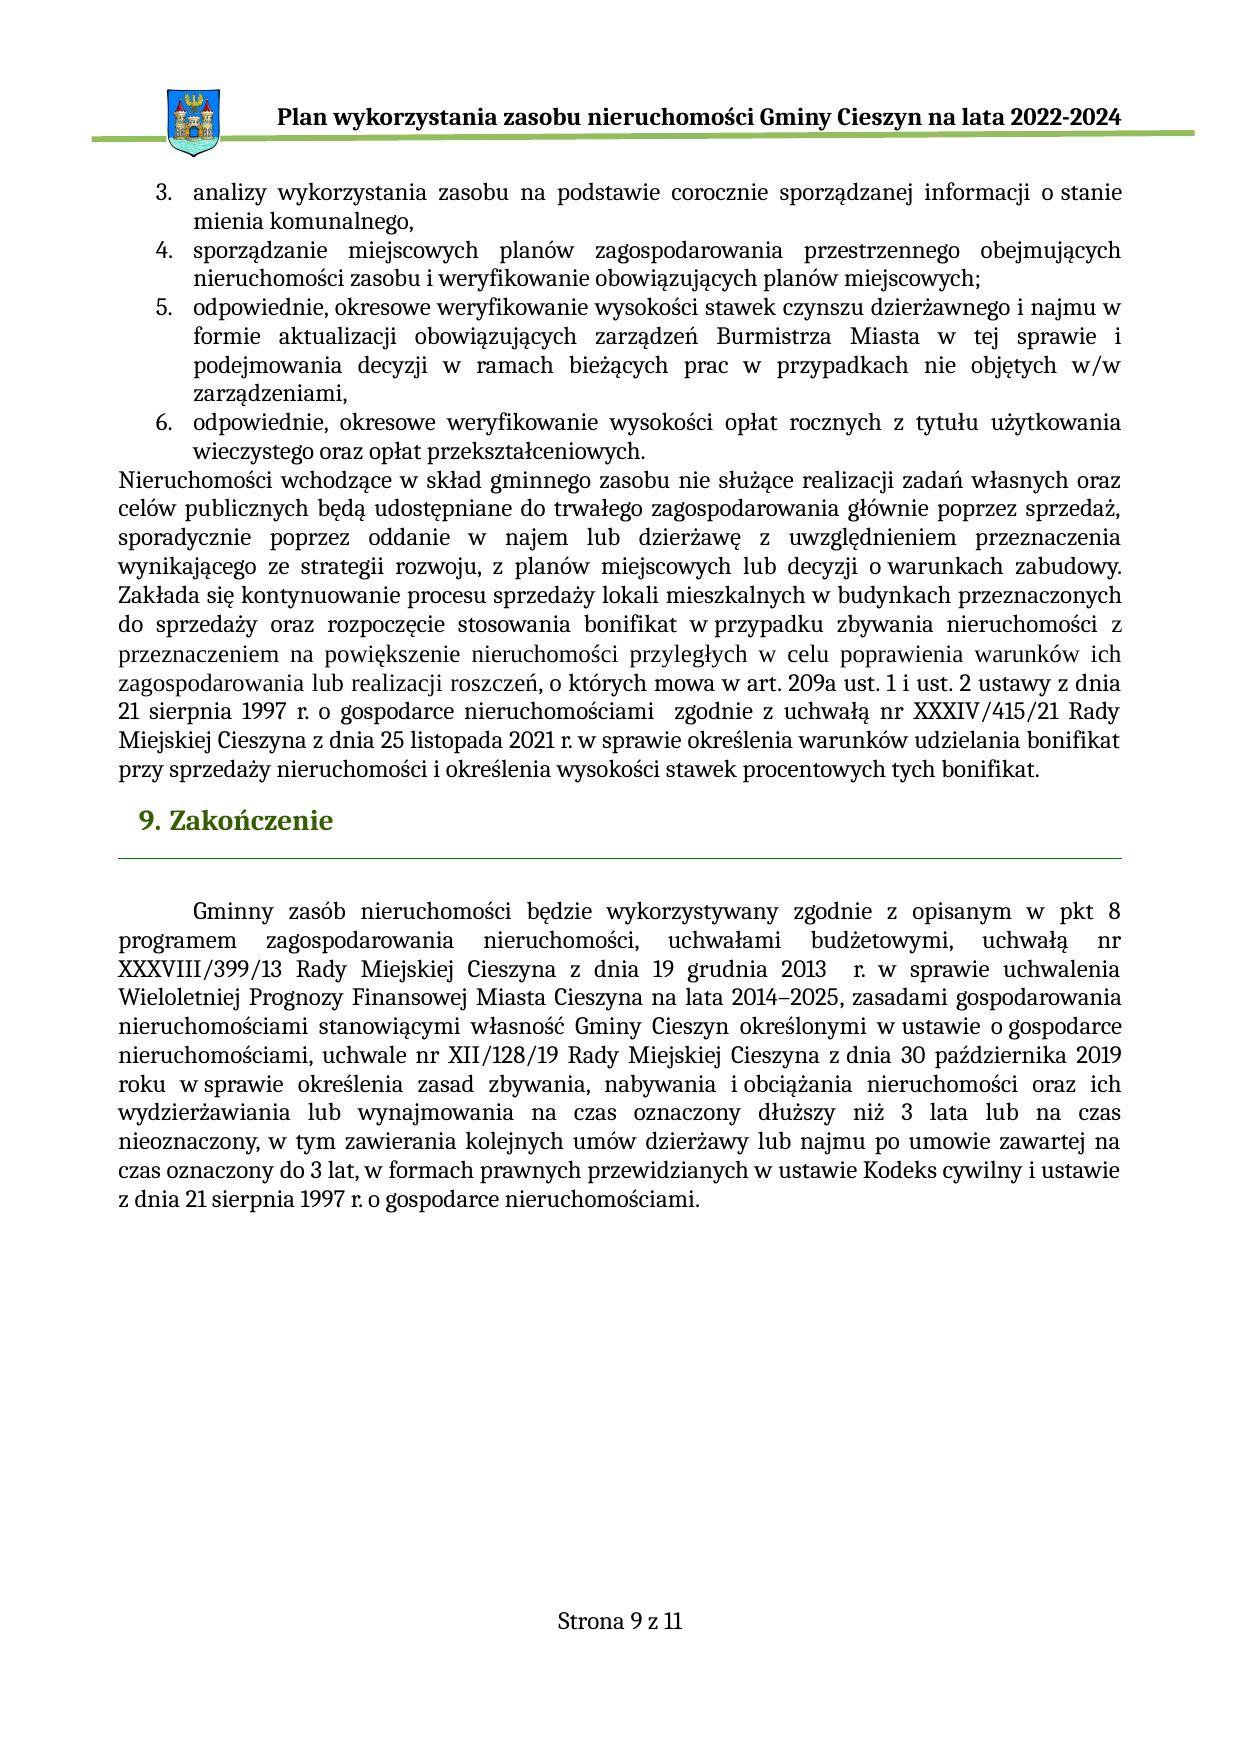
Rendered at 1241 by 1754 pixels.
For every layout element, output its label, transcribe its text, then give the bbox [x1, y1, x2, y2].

picture [166, 88, 221, 158]
list odpowiednie, okresowe weryfikowanie wysokości opłat rocznych z tytułu użytkowania wieczystego oraz opłat przekształceniowych. [156, 408, 1122, 466]
text Gminny zasób nieruchomości będzie wykorzystywany zgodnie z opisanym w pkt 8 programem zagospodarowania nieruchomości, uchwałami budżetowymi, uchwałą nr XXXVIII/399/13 Rady Miejskiej Cieszyna z dnia 19 grudnia 2013 r. w sprawie uchwalenia Wieloletniej Prognozy Finansowej Miasta Cieszyna na lata 2014–2025, zasadami gospodarowania nieruchomościami stanowiącymi własność Gminy Cieszyn określonymi w ustawie o gospodarce nieruchomościami, uchwale nr XII/128/19 Rady Miejskiej Cieszyna z dnia 30 października 2019 roku w sprawie określenia zasad zbywania, nabywania i obciążania nieruchomości oraz ich wydzierżawiania lub wynajmowania na czas oznaczony dłuższy niż 3 lata lub na czas nieoznaczony, w tym zawierania kolejnych umów dzierżawy lub najmu po umowie zawartej na czas oznaczony do 3 lat, w formach prawnych przewidzianych w ustawie Kodeks cywilny i ustawie z dnia 21 sierpnia 1997 r. o gospodarce nieruchomościami. [118, 897, 1122, 1213]
text Nieruchomości wchodzące w skład gminnego zasobu nie służące realizacji zadań własnych oraz celów publicznych będą udostępniane do trwałego zagospodarowania głównie poprzez sprzedaż, sporadycznie poprzez oddanie w najem lub dzierżawę z uwzględnieniem przeznaczenia wynikającego ze strategii rozwoju, z planów miejscowych lub decyzji o warunkach zabudowy. Zakłada się kontynuowanie procesu sprzedaży lokali mieszkalnych w budynkach przeznaczonych do sprzedaży oraz rozpoczęcie stosowania bonifikat w przypadku zbywania nieruchomości z przeznaczeniem na powiększenie nieruchomości przyległych w celu poprawienia warunków ich zagospodarowania lub realizacji roszczeń, o których mowa w art. 209a ust. 1 i ust. 2 ustawy z dnia 21 sierpnia 1997 r. o gospodarce nieruchomościami zgodnie z uchwałą nr XXXIV/415/21 Rady Miejskiej Cieszyna z dnia 25 listopada 2021 r. w sprawie określenia warunków udzielania bonifikat przy sprzedaży nieruchomości i określenia wysokości stawek procentowych tych bonifikat. [118, 466, 1122, 783]
subtitle Zakończenie [118, 783, 1122, 858]
list sporządzanie miejscowych planów zagospodarowania przestrzennego obejmujących nieruchomości zasobu i weryfikowanie obowiązujących planów miejscowych; [156, 236, 1122, 293]
list analizy wykorzystania zasobu na podstawie corocznie sporządzanej informacji o stanie mienia komunalnego, [156, 178, 1122, 236]
list odpowiednie, okresowe weryfikowanie wysokości stawek czynszu dzierżawnego i najmu w formie aktualizacji obowiązujących zarządzeń Burmistrza Miasta w tej sprawie i podejmowania decyzji w ramach bieżących prac w przypadkach nie objętych w/w zarządzeniami, [156, 293, 1122, 408]
